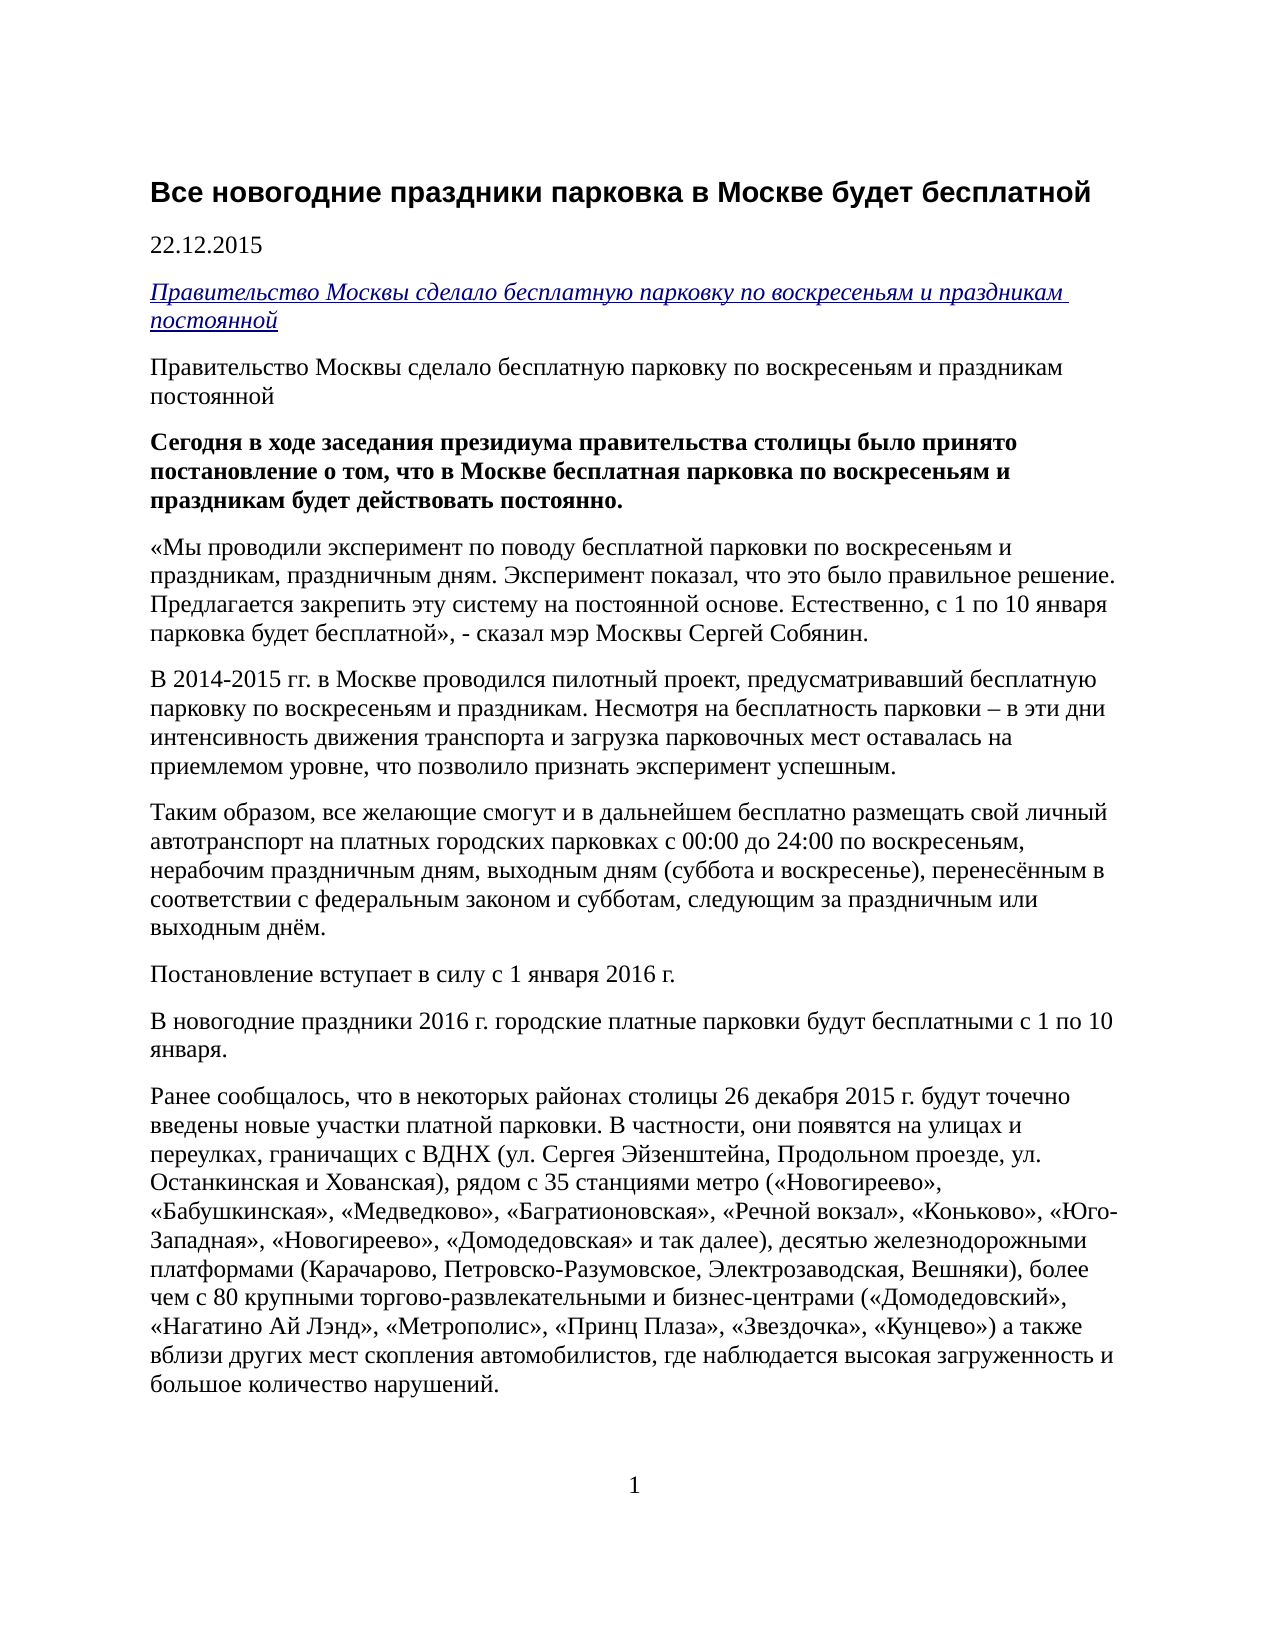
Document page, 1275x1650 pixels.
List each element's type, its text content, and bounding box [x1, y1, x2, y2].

text Таким образом, все желающие смогут и в дальнейшем бесплатно размещать свой личный автотранспорт на платных городских парковках с 00:00 до 24:00 по воскресеньям, нерабочим праздничным дням, выходным дням (суббота и воскресенье), перенесённым в соответствии с федеральным законом и субботам, следующим за праздничным или выходным днём. [150, 797, 1125, 941]
text Правительство Москвы сделало бесплатную парковку по воскресеньям и праздникам постоянной [150, 277, 1125, 334]
text В новогодние праздники 2016 г. городские платные парковки будут бесплатными с 1 по 10 января. [150, 1006, 1125, 1063]
text В 2014-2015 гг. в Москве проводился пилотный проект, предусматривавший бесплатную парковку по воскресеньям и праздникам. Несмотря на бесплатность парковки – в эти дни интенсивность движения транспорта и загрузка парковочных мест оставалась на приемлемом уровне, что позволило признать эксперимент успешным. [150, 664, 1125, 779]
text Постановление вступает в силу с 1 января 2016 г. [150, 959, 1125, 988]
text «Мы проводили эксперимент по поводу бесплатной парковки по воскресеньям и праздникам, праздничным дням. Эксперимент показал, что это было правильное решение. Предлагается закрепить эту систему на постоянной основе. Естественно, с 1 по 10 января парковка будет бесплатной», - сказал мэр Москвы Сергей Собянин. [150, 532, 1125, 647]
text Ранее сообщалось, что в некоторых районах столицы 26 декабря 2015 г. будут точечно введены новые участки платной парковки. В частности, они появятся на улицах и переулках, граничащих с ВДНХ (ул. Сергея Эйзенштейна, Продольном проезде, ул. Останкинская и Хованская), рядом с 35 станциями метро («Новогиреево», «Бабушкинская», «Медведково», «Багратионовская», «Речной вокзал», «Коньково», «Юго-Западная», «Новогиреево», «Домодедовская» и так далее), десятью железнодорожными платформами (Карачарово, Петровско-Разумовское, Электрозаводская, Вешняки), более чем с 80 крупными торгово-развлекательными и бизнес-центрами («Домодедовский», «Нагатино Ай Лэнд», «Метрополис», «Принц Плаза», «Звездочка», «Кунцево») а также вблизи других мест скопления автомобилистов, где наблюдается высокая загруженность и большое количество нарушений. [150, 1081, 1125, 1397]
subtitle Все новогодние праздники парковка в Москве будет бесплатной [150, 175, 1125, 208]
text Сегодня в ходе заседания президиума правительства столицы было принято постановление о том, что в Москве бесплатная парковка по воскресеньям и праздникам будет действовать постоянно. [150, 427, 1125, 514]
text Правительство Москвы сделало бесплатную парковку по воскресеньям и праздникам постоянной [150, 352, 1125, 409]
text 22.12.2015 [150, 230, 1125, 259]
